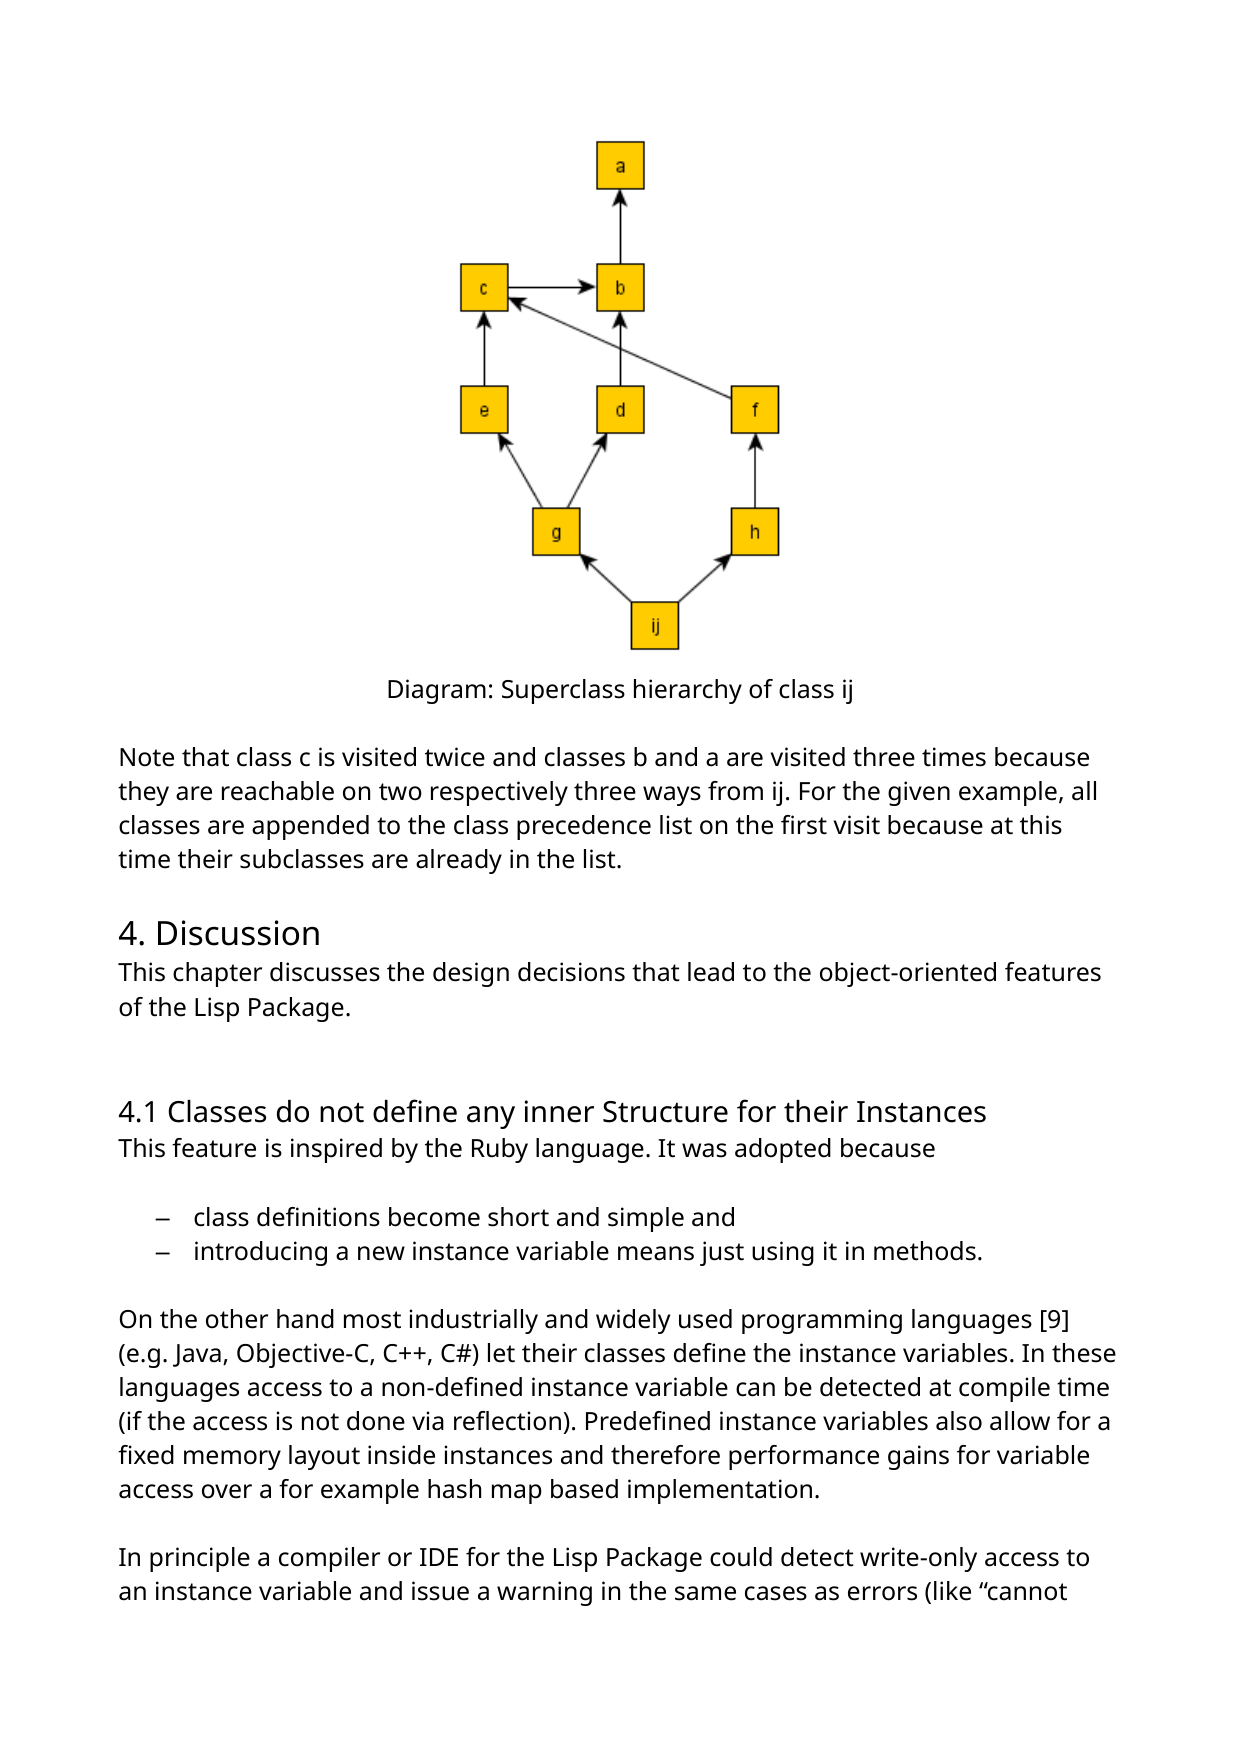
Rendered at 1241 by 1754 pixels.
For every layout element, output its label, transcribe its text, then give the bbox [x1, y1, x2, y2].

text Note that class c is visited twice and classes b and a are visited three times because they are reachable on two respectively three ways from ij. For the given example, all classes are appended to the class precedence list on the first visit because at this time their subclasses are already in the list. [118, 739, 1122, 876]
list class definitions become short and simple and [156, 1199, 1122, 1233]
text 4. Discussion [118, 910, 1122, 955]
text This feature is inspired by the Ruby language. It was adopted because [118, 1131, 1122, 1165]
text On the other hand most industrially and widely used programming languages [9] (e.g. Java, Objective-C, C++, C#) let their classes define the instance variables. In these languages access to a non-defined instance variable can be detected at compile time (if the access is not done via reflection). Predefined instance variables also allow for a fixed memory layout inside instances and therefore performance gains for variable access over a for example hash map based implementation. [118, 1301, 1122, 1506]
text In principle a compiler or IDE for the Lisp Package could detect write-only access to an instance variable and issue a warning in the same cases as errors (like “cannot [118, 1540, 1122, 1608]
list introducing a new instance variable means just using it in methods. [156, 1233, 1122, 1267]
text 4.1 Classes do not define any inner Structure for their Instances [118, 1091, 1122, 1131]
text Diagram: Superclass hierarchy of class ij [118, 671, 1122, 705]
text This chapter discusses the design decisions that lead to the object-oriented features of the Lisp Package. [118, 955, 1122, 1023]
